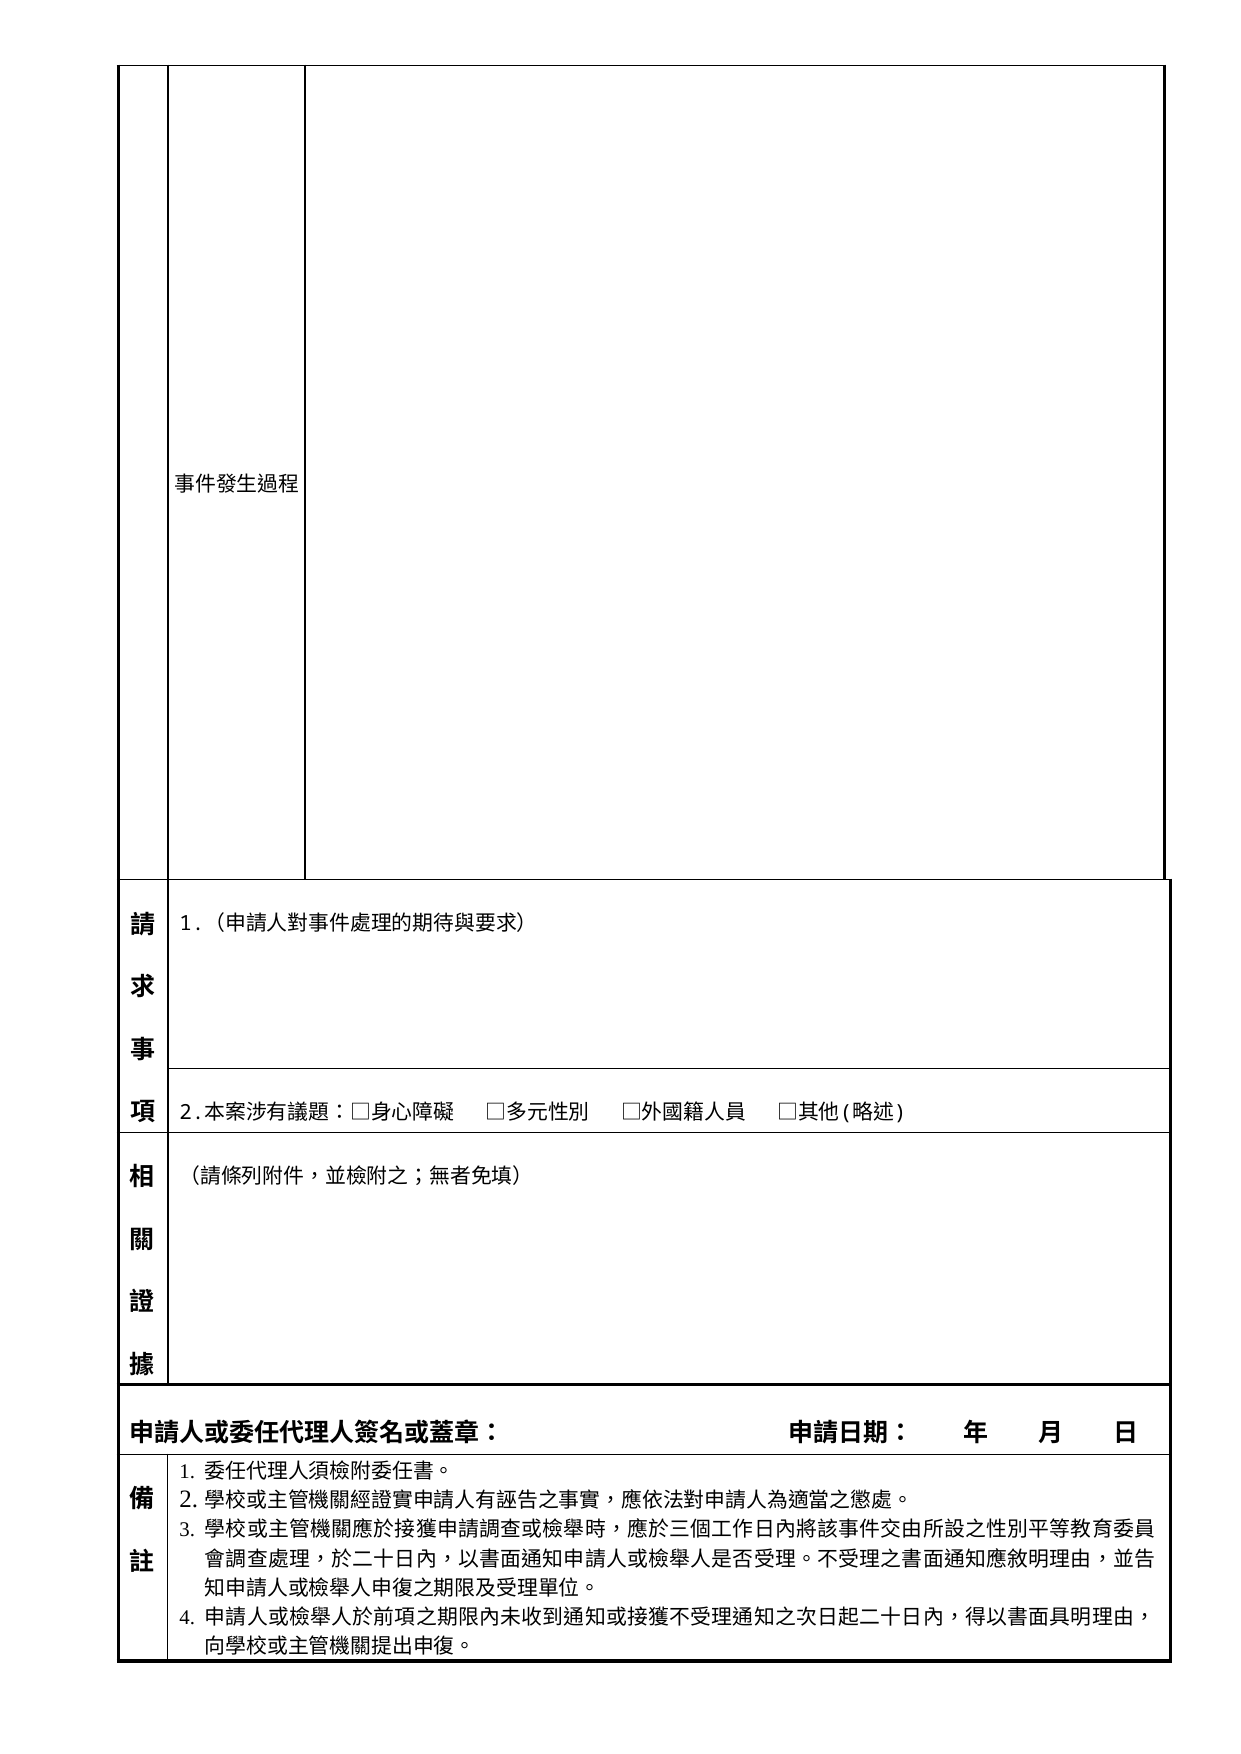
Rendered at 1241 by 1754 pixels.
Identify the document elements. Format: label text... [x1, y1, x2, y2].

table_cell [306, 66, 1163, 878]
table_cell 1.（申請人對事件處理的期待與要求） [169, 880, 1169, 1068]
table_cell 2.本案涉有議題：□身心障礙 □多元性別 □外國籍人員 □其他(略述) [169, 1069, 1169, 1132]
table_cell 申請人或委任代理人簽名或蓋章： [120, 1386, 711, 1453]
table_cell [1166, 65, 1171, 878]
table_cell 事件發生過程 [169, 66, 304, 878]
table_cell 委任代理人須檢附委任書。 學校或主管機關經證實申請人有誣告之事實，應依法對申請人為適當之懲處。 學校或主管機關應於接獲申請調查或檢舉時，應於三個工作日內將該事件交由所設之性別平等教育委員會調查處理，於二十日內，以書面通知申請人或檢舉人是否受理。不受理之書面通知應敘明理由，並告知申請人或檢舉人申復之期限及受理單位。 申請人或檢舉人於前項之期限內未收到通知或接獲不受理通知之次日起二十日內，得以書面具明理由，向學校或主管機關提出申復。 學校或主管機關性別平等教育委員會應於受理申請或檢舉後二個月內完成調查。必要時，得延長之，延長以二次為限，每次不得逾一個月，並應通知申請人、檢舉人及行為人。 在申請程序中，申請人、原處分單位或其他關係人，就申請事件或其牽連之事項，提出民事訴訟、刑事訴 訟或行政訴訟者，應即通知學校性平會。 [168, 1455, 1169, 1659]
table_cell 請求事項 [120, 880, 167, 1132]
table_cell 申請日期： 年 月 日 [711, 1386, 1169, 1453]
table_cell 相關證據 [120, 1133, 167, 1383]
table_cell 申請事實內容 [120, 66, 167, 878]
table_cell 備 註 [120, 1455, 167, 1659]
table_cell （請條列附件，並檢附之；無者免填） [169, 1133, 1169, 1383]
